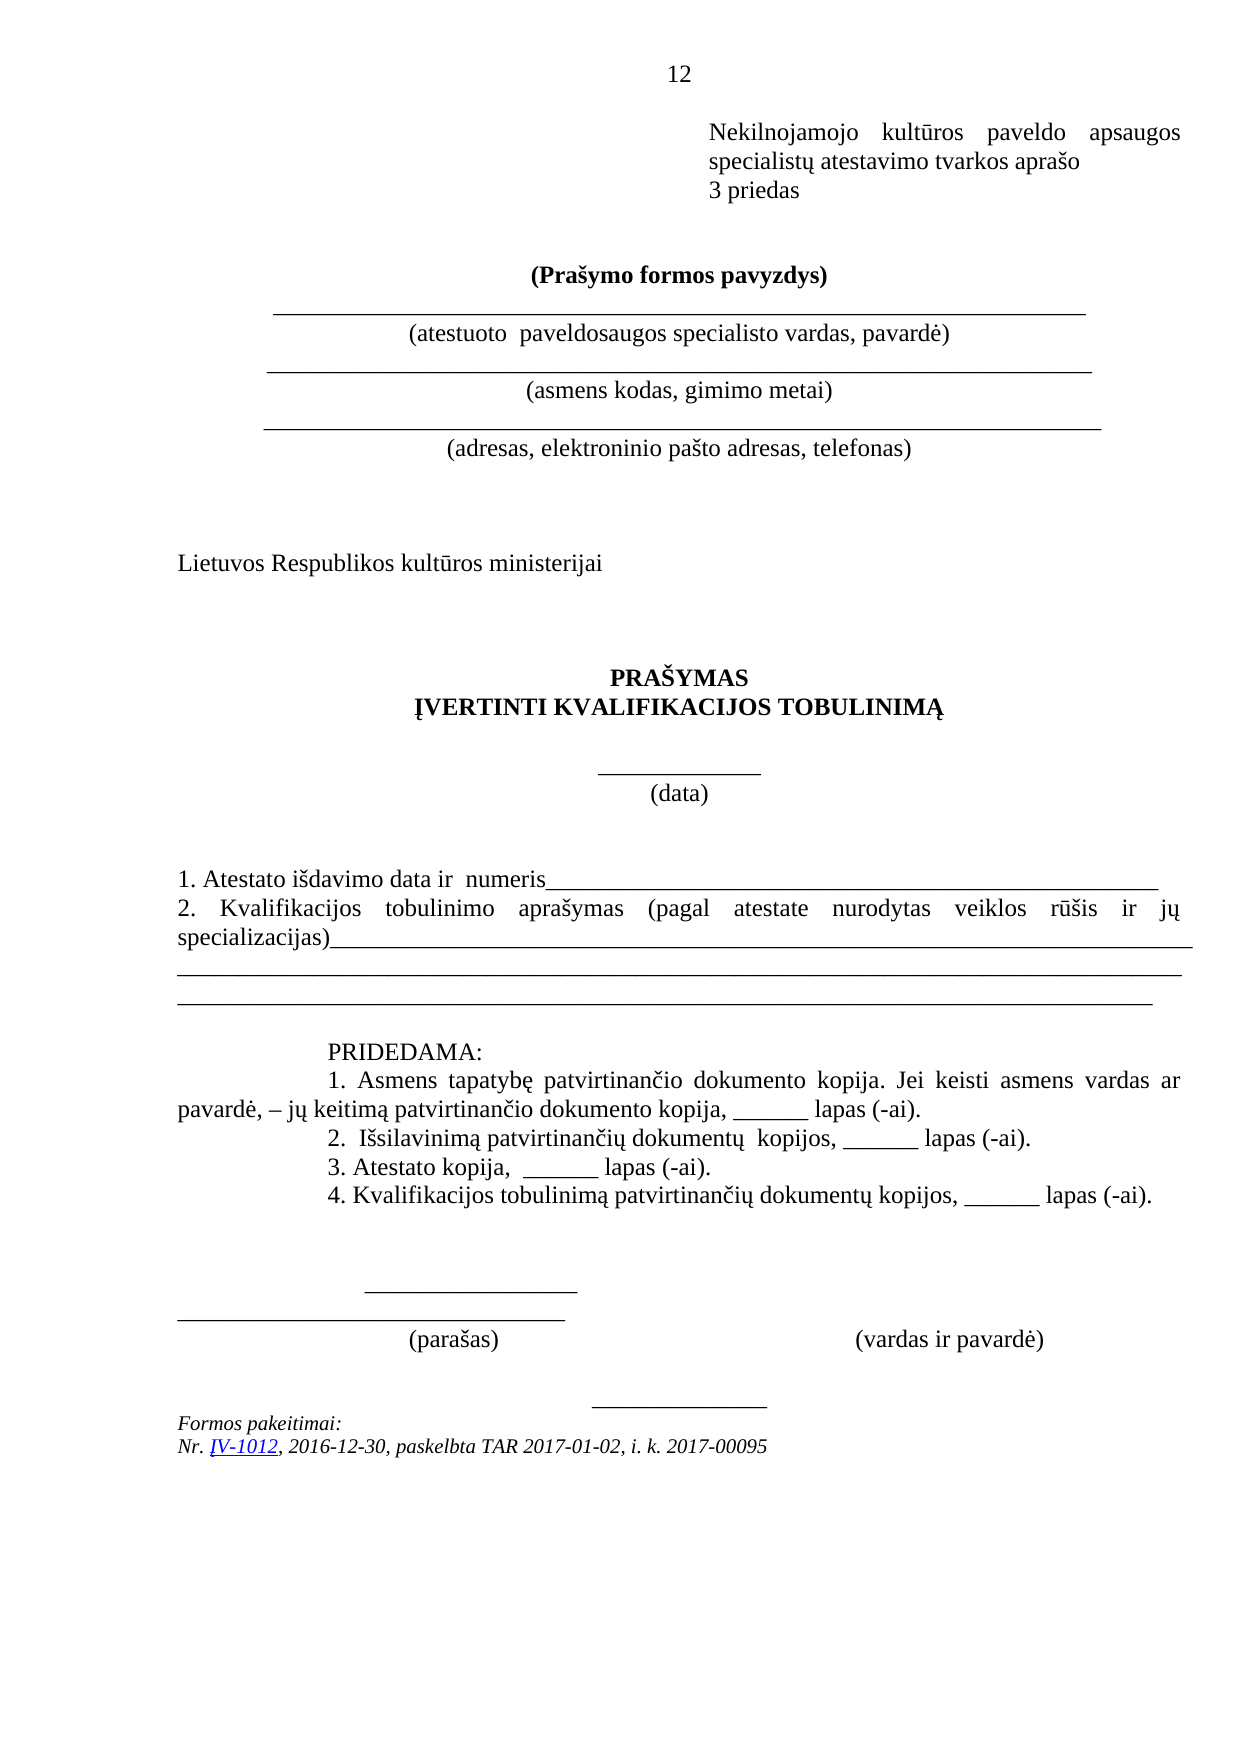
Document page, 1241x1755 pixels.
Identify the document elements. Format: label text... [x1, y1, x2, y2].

text (Prašymo formos pavyzdys) [177, 260, 1181, 289]
text ______________ [177, 1382, 1181, 1410]
text (parašas) (vardas ir pavardė) [177, 1324, 1181, 1353]
text 2. Išsilavinimą patvirtinančių dokumentų kopijos, ______ lapas (-ai). [177, 1123, 1181, 1152]
text (atestuoto paveldosaugos specialisto vardas, pavardė) [177, 318, 1181, 347]
text PRIDEDAMA: [177, 1037, 1181, 1065]
text PRAŠYMAS [177, 663, 1181, 692]
text 3. Atestato kopija, ______ lapas (-ai). [177, 1152, 1181, 1180]
text 3 priedas [709, 175, 1181, 204]
text 4. Kvalifikacijos tobulinimą patvirtinančių dokumentų kopijos, ______ lapas (-ai). [177, 1180, 1181, 1209]
text _____________ [177, 749, 1181, 778]
text Lietuvos Respublikos kultūros ministerijai [177, 548, 1181, 577]
text Formos pakeitimai: [177, 1410, 1181, 1434]
text 1. Asmens tapatybę patvirtinančio dokumento kopija. Jei keisti asmens vardas ar pavardė, – jų keitimą patvirtinančio dokumento kopija, ______ lapas (-ai). [177, 1065, 1181, 1123]
text ___________________________________________________________________ [177, 404, 1181, 433]
text _________________________________________________________________ [177, 289, 1181, 318]
text 1. Atestato išdavimo data ir numeris_________________________________________________ [177, 864, 1181, 893]
text (adresas, elektroninio pašto adresas, telefonas) [177, 433, 1181, 462]
text (asmens kodas, gimimo metai) [177, 375, 1181, 404]
text __________________________________________________________________ [177, 347, 1181, 375]
text (data) [177, 778, 1181, 807]
text Nekilnojamojo kultūros paveldo apsaugos specialistų atestavimo tvarkos aprašo [709, 117, 1181, 175]
text Nr. ĮV-1012, 2016-12-30, paskelbta TAR 2017-01-02, i. k. 2017-00095 [177, 1434, 1181, 1458]
text 2. Kvalifikacijos tobulinimo aprašymas (pagal atestate nurodytas veiklos rūšis ir jų specializacijas)____________________________________________________________________ [177, 893, 1181, 950]
text įvertinti kvalifikacijos tobulinimą [177, 692, 1181, 720]
text _________________ _______________________________ [177, 1267, 1181, 1324]
text ______________________________________________________________________________ [177, 979, 1181, 1008]
